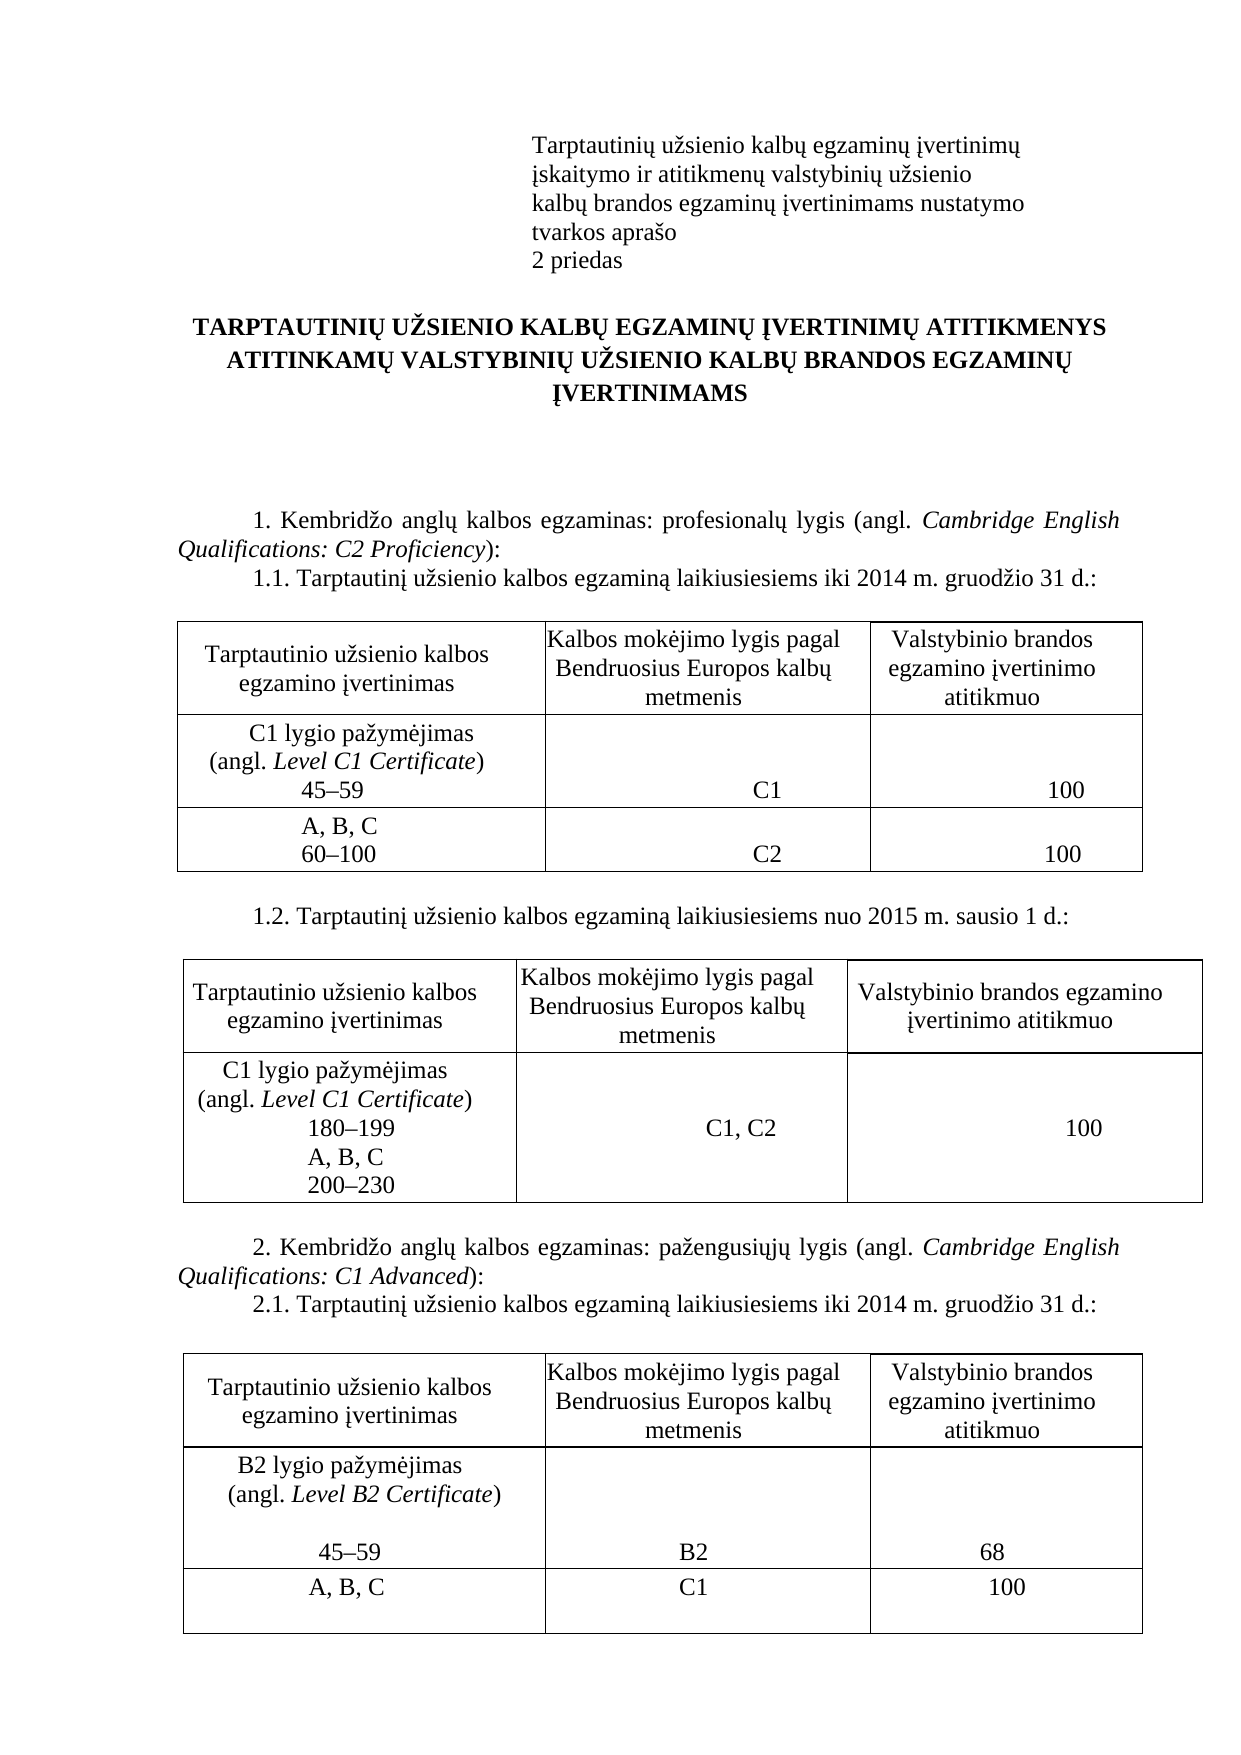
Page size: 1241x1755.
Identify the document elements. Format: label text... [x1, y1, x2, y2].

table_cell C1, C2 [517, 1053, 847, 1202]
table_cell C1 lygio pažymėjimas (angl. Level C1 Certificate) 45–59 [178, 715, 545, 807]
text 2 priedas [532, 246, 1122, 274]
table_header Tarptautinio užsienio kalbos egzamino įvertinimas [178, 622, 545, 714]
text 1. Kembridžo anglų kalbos egzaminas: profesionalų lygis (angl. Cambridge English Qualifications: C2 Proficiency): [177, 506, 1122, 563]
table_cell B2 [546, 1448, 870, 1568]
text 2.1. Tarptautinį užsienio kalbos egzaminą laikiusiesiems iki 2014 m. gruodžio 31 d.: [177, 1289, 1122, 1318]
text TARPTAUTINIŲ UŽSIENIO KALBŲ EGZAMINŲ ĮVERTINIMŲ ATITIKMENYS ATITINKAMŲ VALSTYBINIŲ UŽSIENIO KALBŲ BRANDOS EGZAMINŲ ĮVERTINIMAMS [177, 312, 1122, 406]
text 2. Kembridžo anglų kalbos egzaminas: pažengusiųjų lygis (angl. Cambridge English Qualifications: C1 Advanced): [177, 1232, 1122, 1289]
table_header Tarptautinio užsienio kalbos egzamino įvertinimas [184, 1354, 545, 1446]
text tvarkos aprašo [532, 217, 1122, 246]
table_cell C1 [546, 715, 870, 807]
table_cell 100 [871, 808, 1142, 871]
table_header Valstybinio brandos egzamino įvertinimo atitikmuo [848, 961, 1202, 1052]
table_cell C2 [546, 808, 870, 871]
table_header Tarptautinio užsienio kalbos egzamino įvertinimas [184, 960, 516, 1052]
table_cell C1 lygio pažymėjimas (angl. Level C1 Certificate) 180–199 A, B, C 200–230 [184, 1053, 516, 1202]
table_cell 100 [871, 1569, 1142, 1633]
table_cell 100 [848, 1054, 1202, 1202]
table_header Valstybinio brandos egzamino įvertinimo atitikmuo [871, 623, 1142, 714]
text 1.2. Tarptautinį užsienio kalbos egzaminą laikiusiesiems nuo 2015 m. sausio 1 d.: [177, 901, 1122, 930]
text 1.1. Tarptautinį užsienio kalbos egzaminą laikiusiesiems iki 2014 m. gruodžio 31 d.: [177, 563, 1122, 592]
table_header Kalbos mokėjimo lygis pagal Bendruosius Europos kalbų metmenis [546, 622, 870, 714]
table_cell C1 [546, 1569, 870, 1633]
table_header Kalbos mokėjimo lygis pagal Bendruosius Europos kalbų metmenis [546, 1354, 870, 1446]
table_cell A, B, C 60–100 [178, 808, 545, 871]
text įskaitymo ir atitikmenų valstybinių užsienio [532, 159, 1122, 188]
table_header Valstybinio brandos egzamino įvertinimo atitikmuo [871, 1355, 1142, 1446]
table_cell B2 lygio pažymėjimas (angl. Level B2 Certificate) 45–59 [184, 1448, 545, 1568]
table_cell 68 [871, 1448, 1142, 1568]
text kalbų brandos egzaminų įvertinimams nustatymo [532, 188, 1122, 217]
text Tarptautinių užsienio kalbų egzaminų įvertinimų [532, 131, 1122, 159]
table_header Kalbos mokėjimo lygis pagal Bendruosius Europos kalbų metmenis [517, 960, 847, 1052]
table_cell A, B, C [184, 1569, 545, 1633]
table_cell 100 [871, 715, 1142, 807]
